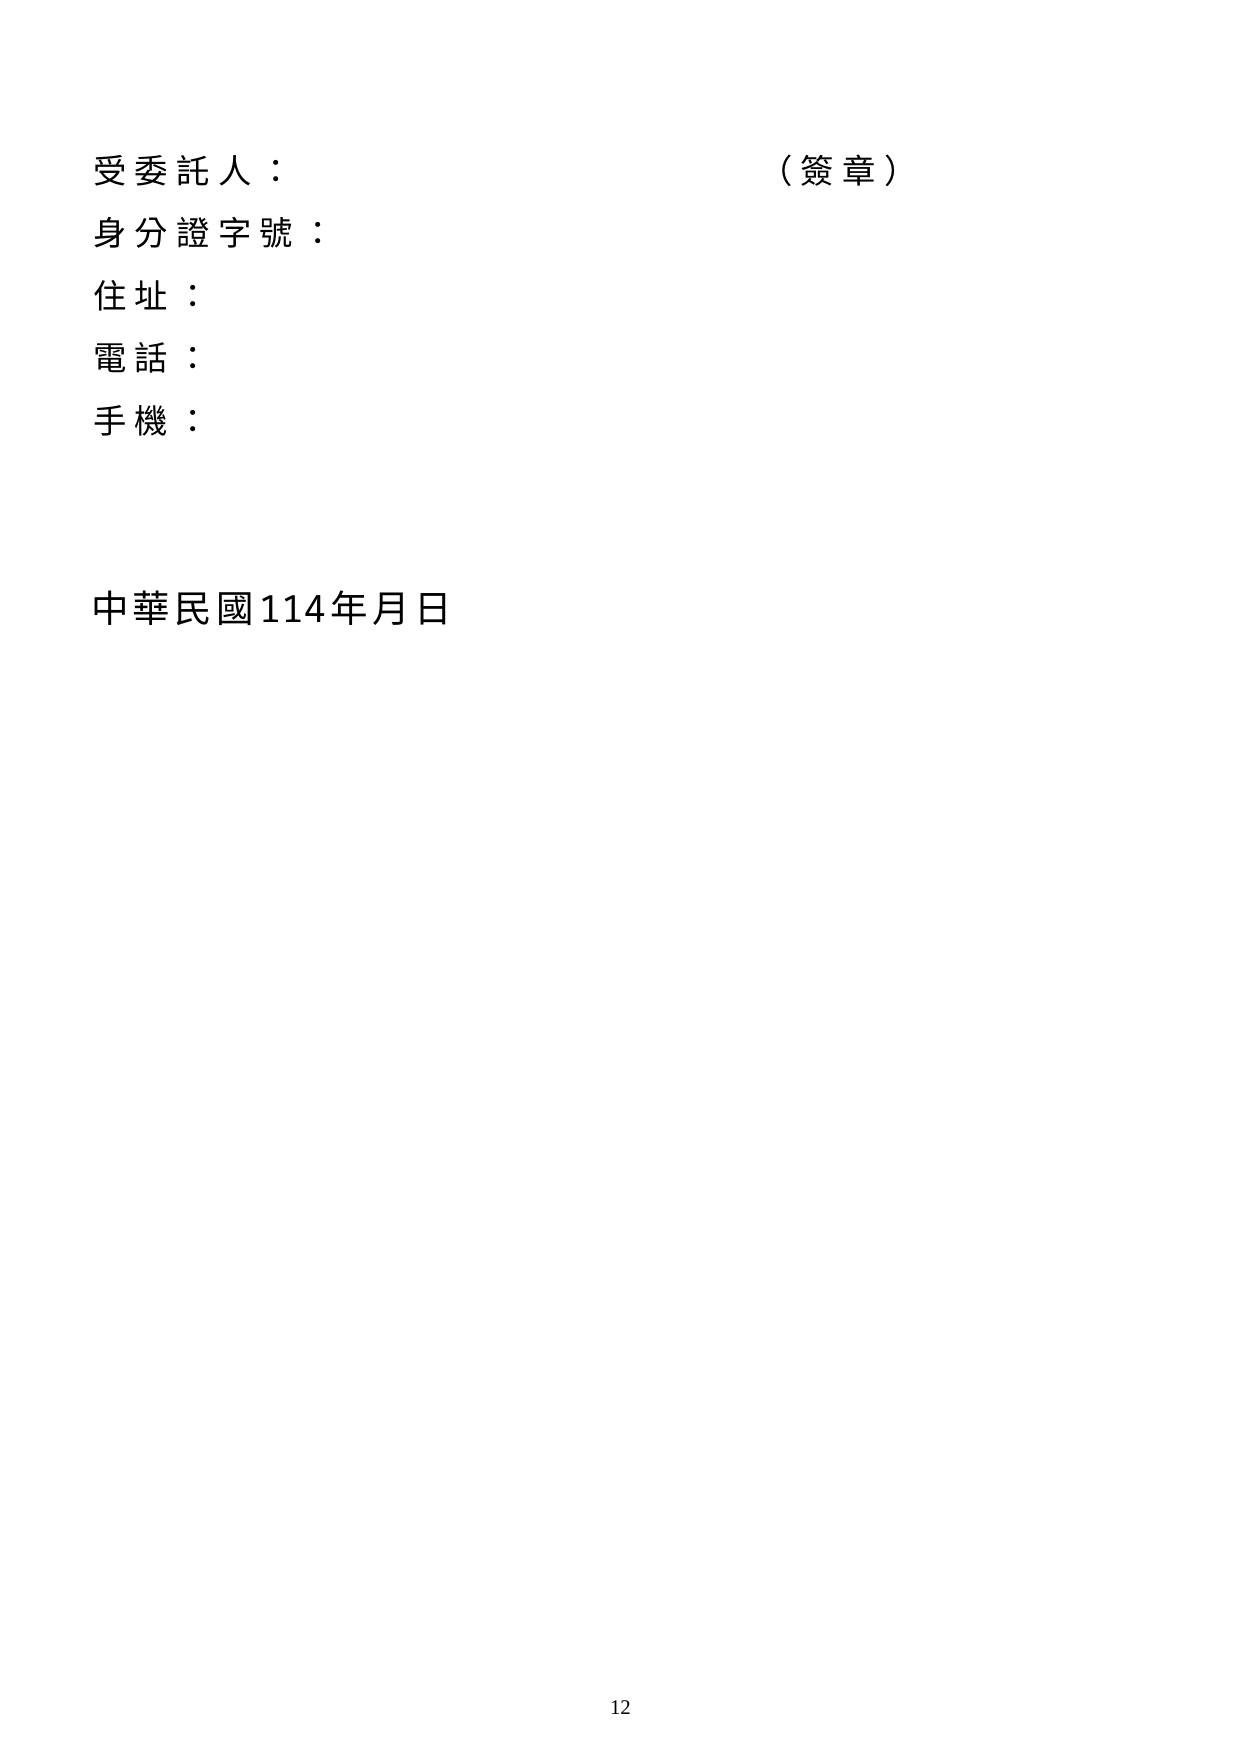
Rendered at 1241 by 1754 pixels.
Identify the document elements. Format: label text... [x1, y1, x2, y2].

text 住址： [89, 252, 1151, 314]
text 手機： [89, 377, 1151, 439]
text 中華民國114年月日 [89, 564, 1151, 627]
text 受委託人： （簽章） [89, 127, 1151, 189]
text 電話： [89, 314, 1151, 377]
text 身分證字號： [89, 189, 1151, 252]
